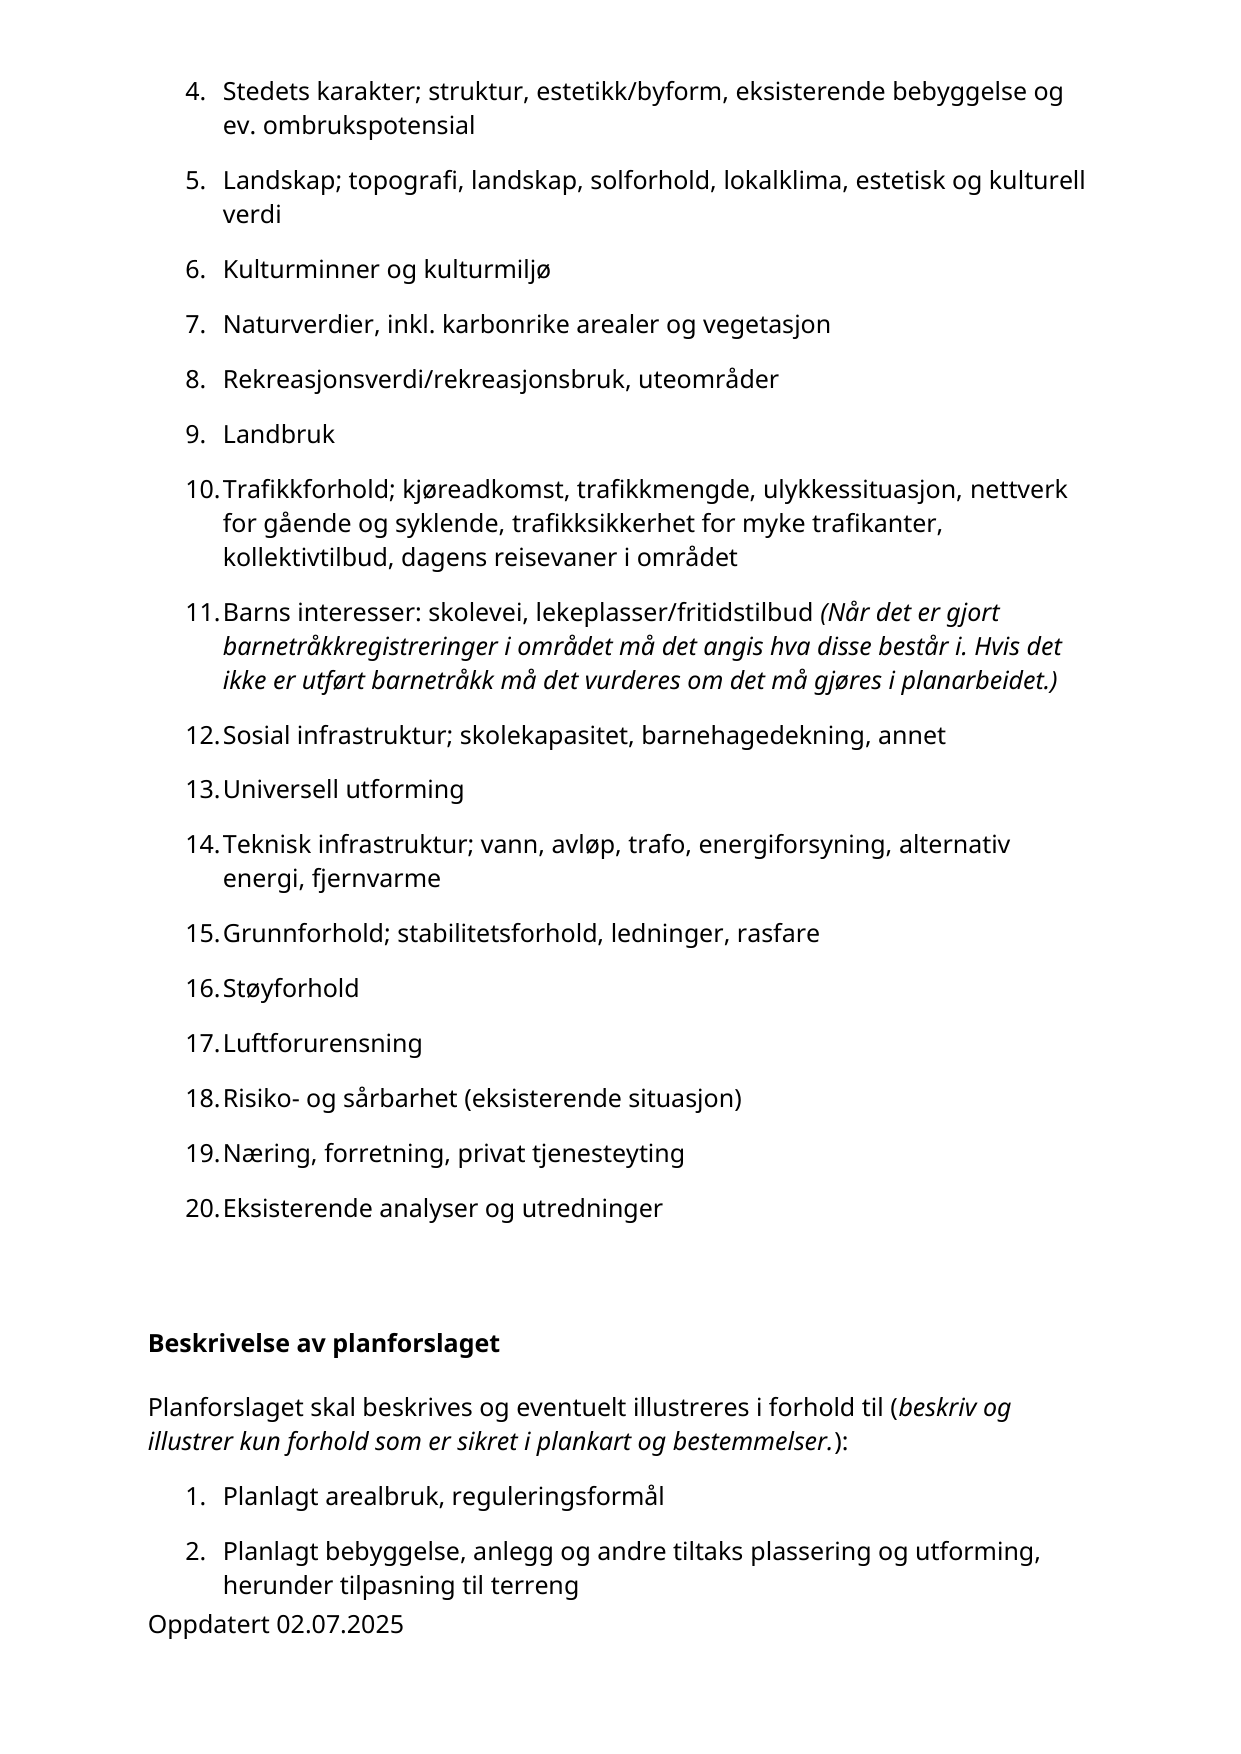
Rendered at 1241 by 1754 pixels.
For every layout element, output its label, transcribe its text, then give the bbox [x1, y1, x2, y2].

list Trafikkforhold; kjøreadkomst, trafikkmengde, ulykkessituasjon, nettverk for gående og syklende, trafikksikkerhet for myke trafikanter, kollektivtilbud, dagens reisevaner i området [185, 471, 1093, 573]
list Grunnforhold; stabilitetsforhold, ledninger, rasfare [185, 916, 1093, 950]
list Risiko- og sårbarhet (eksisterende situasjon) [185, 1081, 1093, 1115]
list Sosial infrastruktur; skolekapasitet, barnehagedekning, annet [185, 717, 1093, 751]
list Universell utforming [185, 772, 1093, 806]
subtitle Beskrivelse av planforslaget [148, 1325, 1093, 1359]
list Planlagt bebyggelse, anlegg og andre tiltaks plassering og utforming, herunder tilpasning til terreng [185, 1533, 1093, 1601]
list Stedets karakter; struktur, estetikk/byform, eksisterende bebyggelse og ev. ombrukspotensial [185, 74, 1093, 142]
list Planlagt arealbruk, reguleringsformål [185, 1478, 1093, 1512]
list Landskap; topografi, landskap, solforhold, lokalklima, estetisk og kulturell verdi [185, 163, 1093, 231]
list Eksisterende analyser og utredninger [185, 1191, 1093, 1224]
list Luftforurensning [185, 1026, 1093, 1060]
list Naturverdier, inkl. karbonrike arealer og vegetasjon [185, 307, 1093, 341]
text Planforslaget skal beskrives og eventuelt illustreres i forhold til (beskriv og illustrer kun forhold som er sikret i plankart og bestemmelser.): [148, 1389, 1093, 1458]
list Støyforhold [185, 971, 1093, 1005]
list Teknisk infrastruktur; vann, avløp, trafo, energiforsyning, alternativ energi, fjernvarme [185, 827, 1093, 895]
list Kulturminner og kulturmiljø [185, 252, 1093, 286]
list Barns interesser: skolevei, lekeplasser/fritidstilbud (Når det er gjort barnetråkkregistreringer i området må det angis hva disse består i. Hvis det ikke er utført barnetråkk må det vurderes om det må gjøres i planarbeidet.) [185, 594, 1093, 696]
list Landbruk [185, 416, 1093, 450]
list Næring, forretning, privat tjenesteyting [185, 1136, 1093, 1170]
list Rekreasjonsverdi/rekreasjonsbruk, uteområder [185, 361, 1093, 396]
